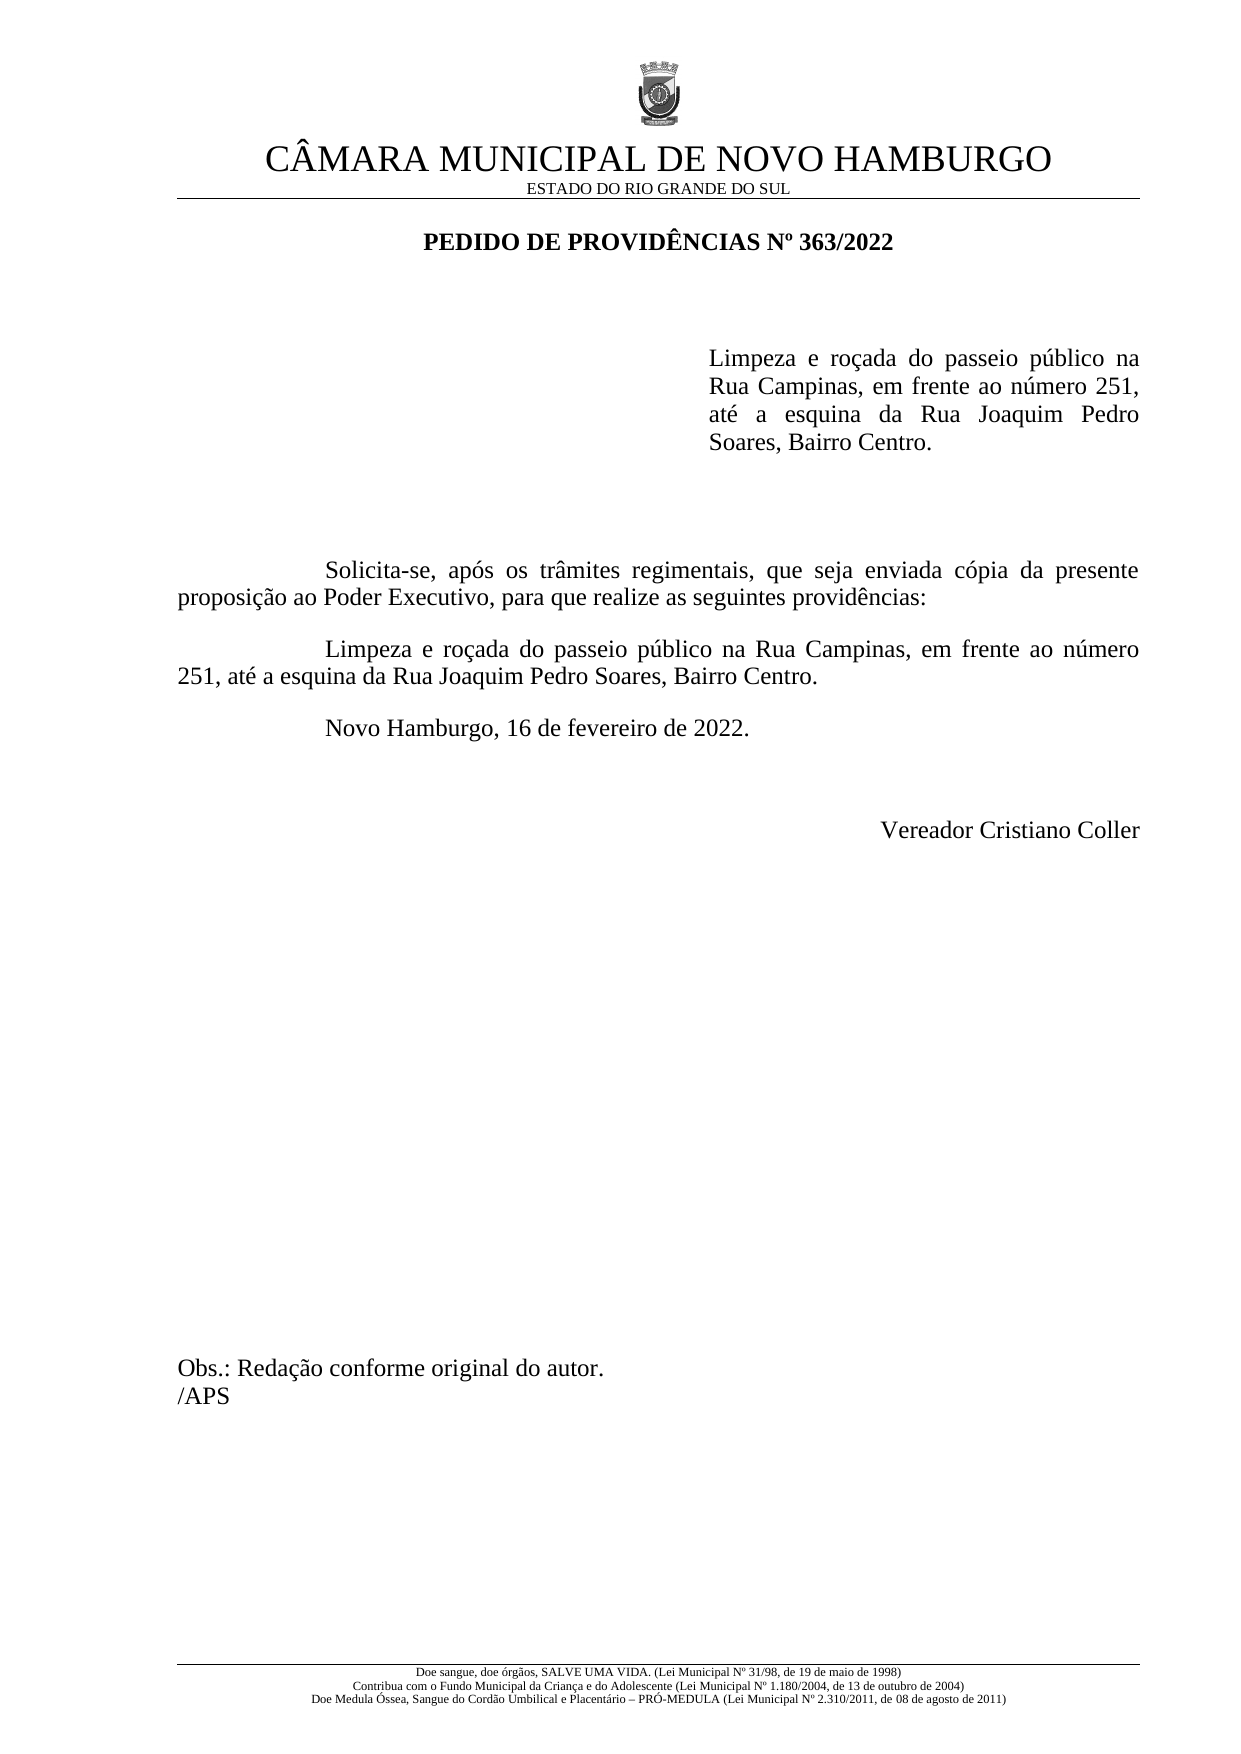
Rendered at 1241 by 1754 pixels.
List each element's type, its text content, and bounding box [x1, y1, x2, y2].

text /APS [177, 1382, 1140, 1410]
text Novo Hamburgo, 16 de fevereiro de 2022. [177, 714, 1140, 741]
text Limpeza e roçada do passeio público na Rua Campinas, em frente ao número 251, até a esquina da Rua Joaquim Pedro Soares, Bairro Centro. [709, 344, 1140, 455]
text Vereador Cristiano Coller [177, 816, 1140, 844]
text Limpeza e roçada do passeio público na Rua Campinas, em frente ao número 251, até a esquina da Rua Joaquim Pedro Soares, Bairro Centro. [177, 635, 1140, 690]
text Obs.: Redação conforme original do autor. [177, 1354, 1140, 1382]
text Solicita-se, após os trâmites regimentais, que seja enviada cópia da presente proposição ao Poder Executivo, para que realize as seguintes providências: [177, 556, 1140, 611]
text PEDIDO DE PROVIDÊNCIAS Nº 363/2022 [177, 228, 1140, 256]
